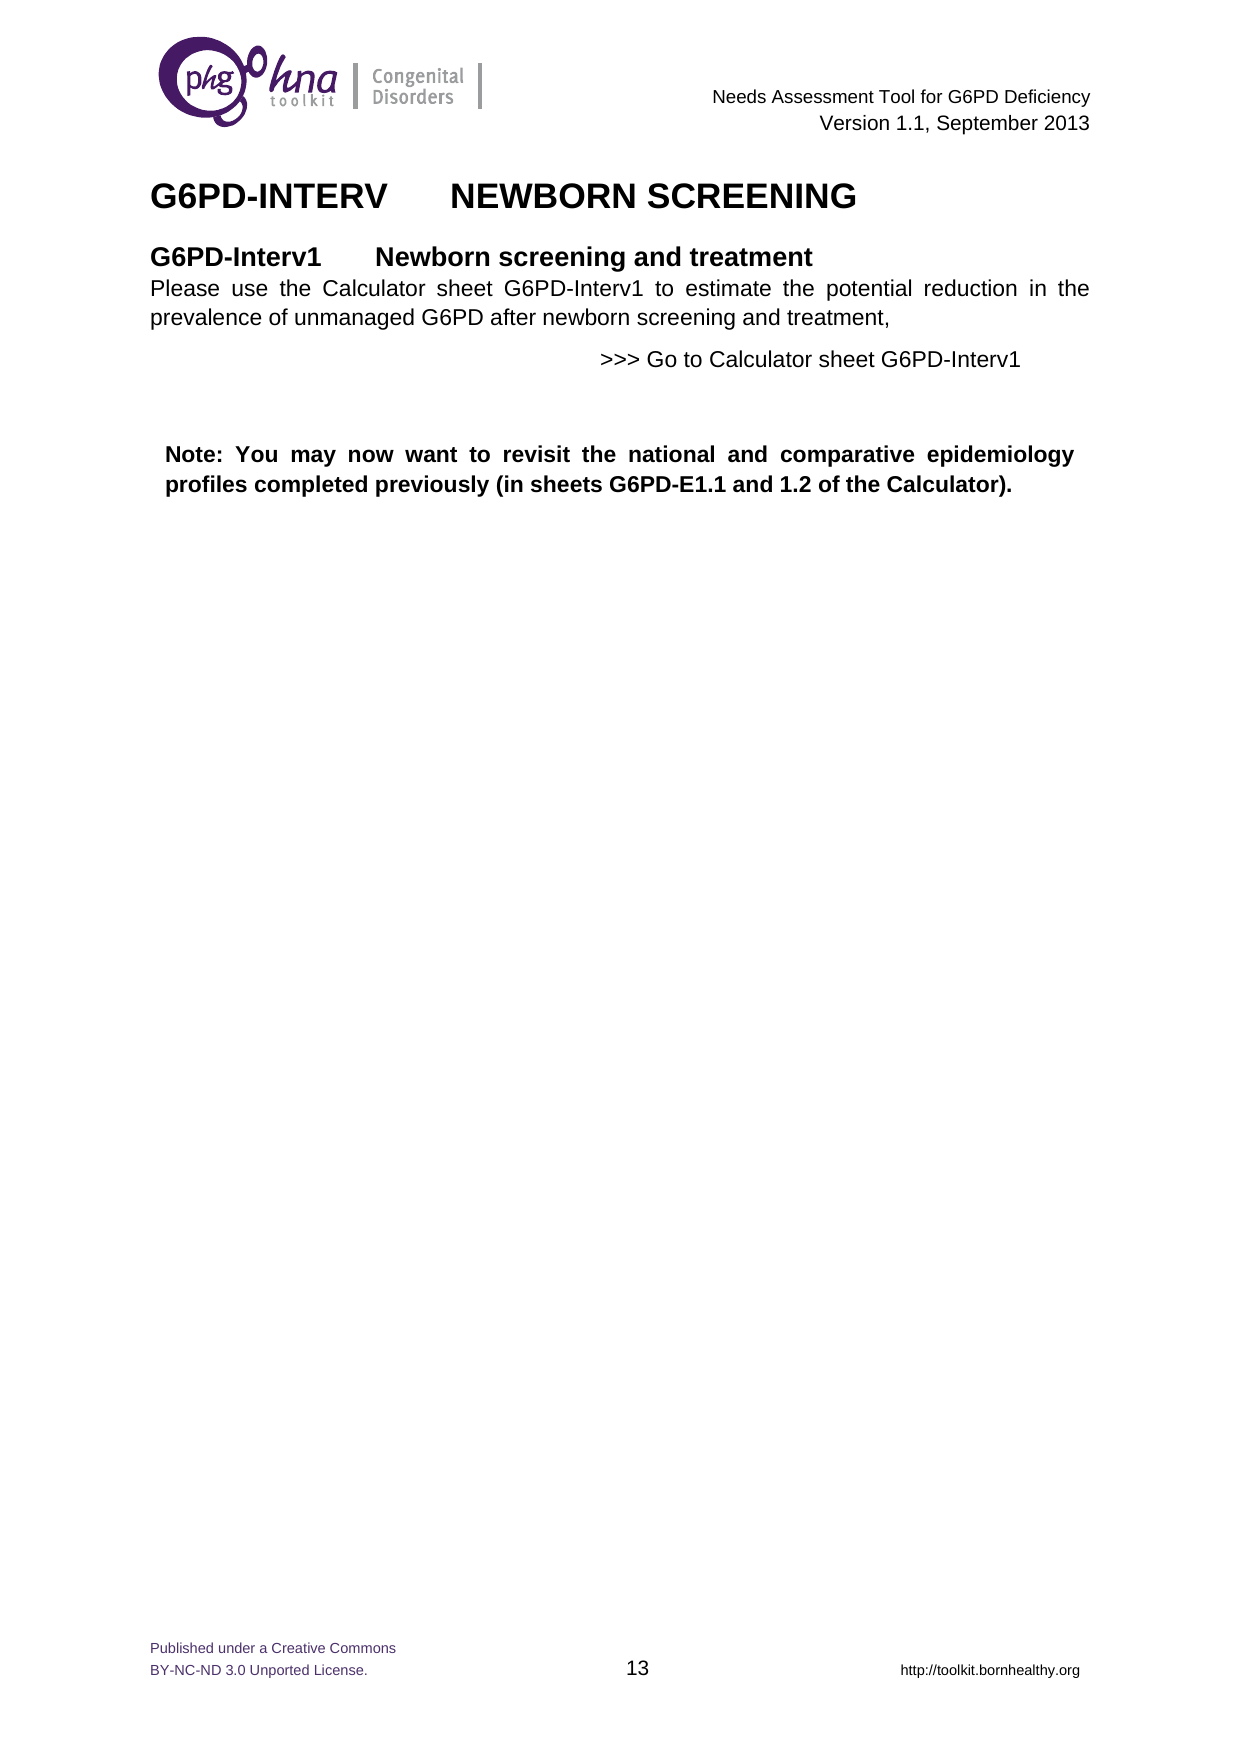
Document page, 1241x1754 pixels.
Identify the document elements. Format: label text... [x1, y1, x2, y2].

text >>> Go to Calculator sheet G6PD-Interv1 [525, 343, 1090, 372]
subtitle G6PD-Interv1 Newborn screening and treatment [150, 241, 1090, 272]
subtitle G6PD-Interv Newborn screening [150, 175, 1090, 216]
text Note: You may now want to revisit the national and comparative epidemiology profiles completed previously (in sheets G6PD-E1.1 and 1.2 of the Calculator). [165, 439, 1075, 497]
text Please use the Calculator sheet G6PD-Interv1 to estimate the potential reduction in the prevalence of unmanaged G6PD after newborn screening and treatment, [150, 272, 1090, 330]
